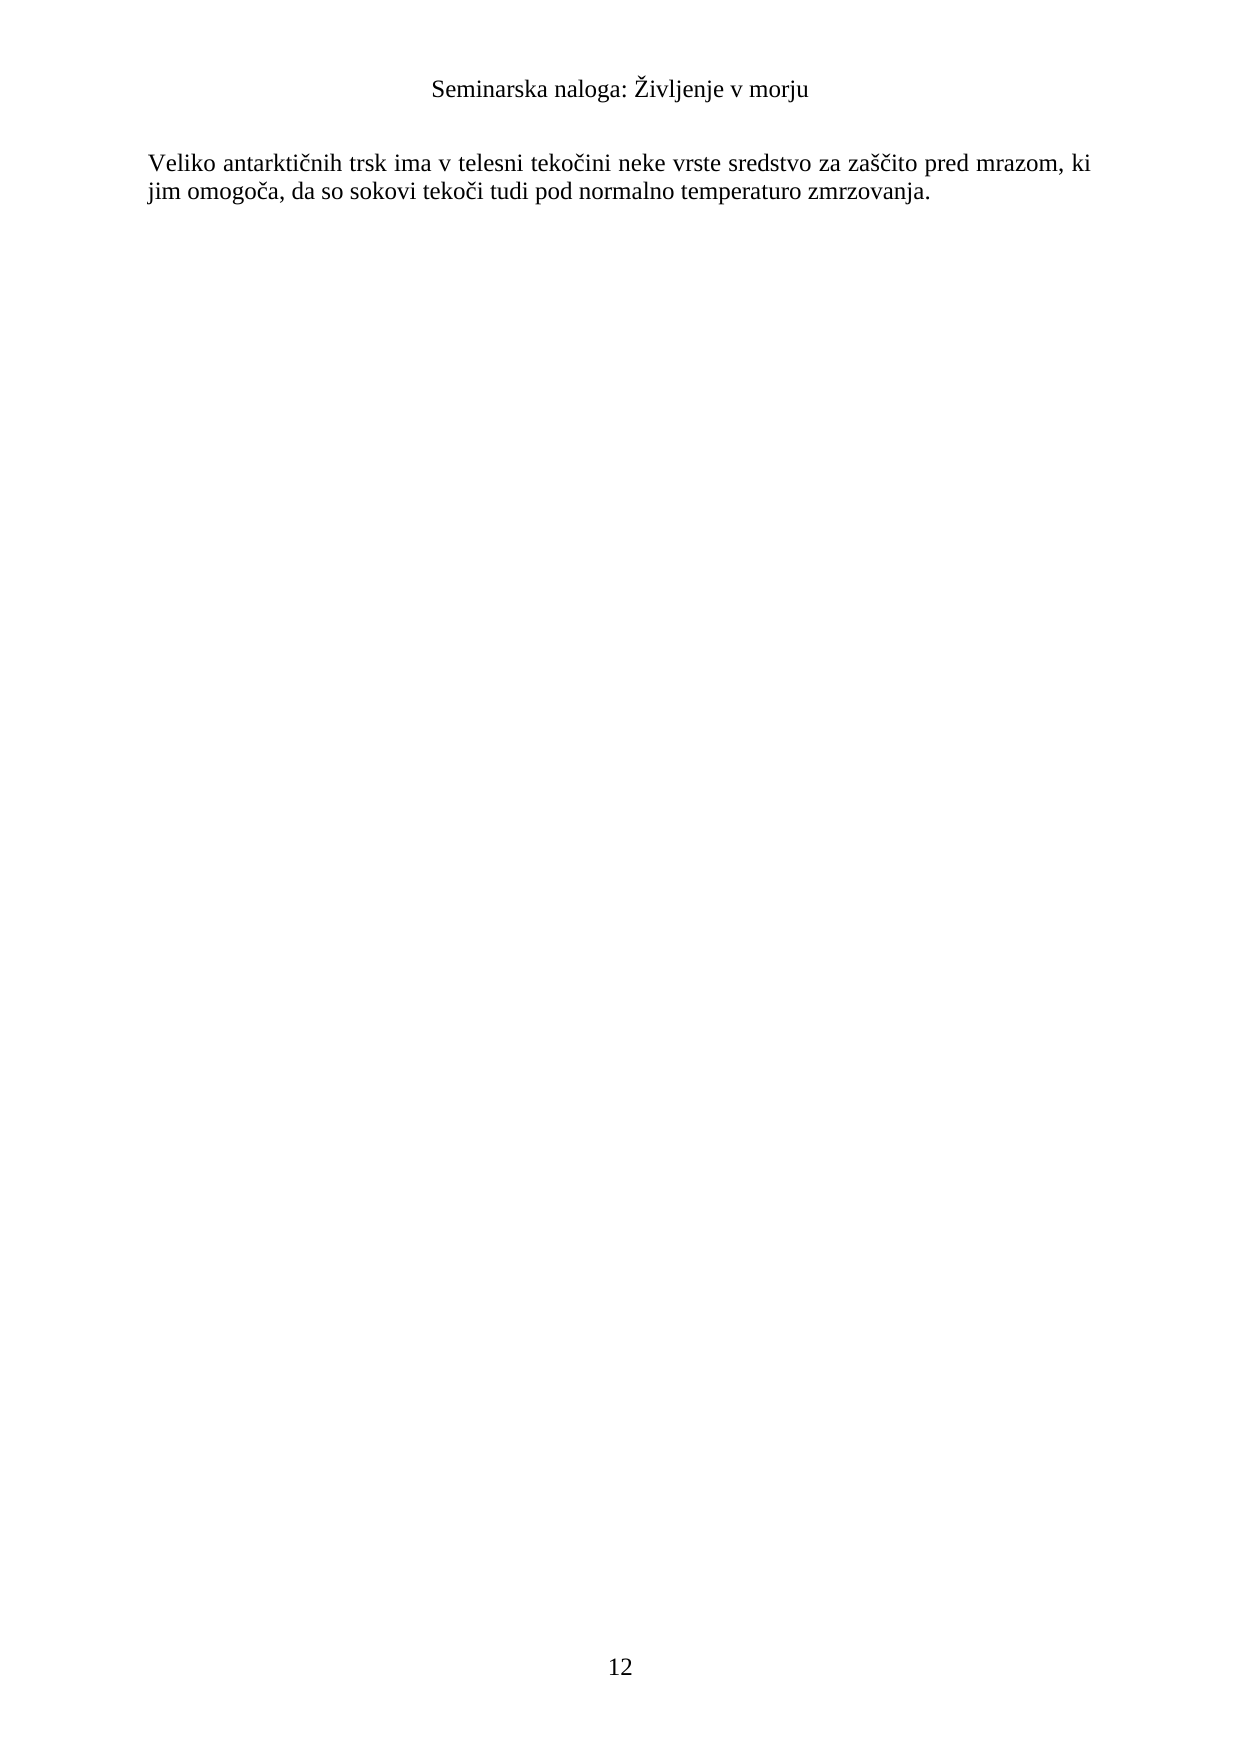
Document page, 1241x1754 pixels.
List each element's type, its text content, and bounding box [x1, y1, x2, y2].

text Veliko antarktičnih trsk ima v telesni tekočini neke vrste sredstvo za zaščito pred mrazom, ki jim omogoča, da so sokovi tekoči tudi pod normalno temperaturo zmrzovanja. [148, 148, 1093, 205]
